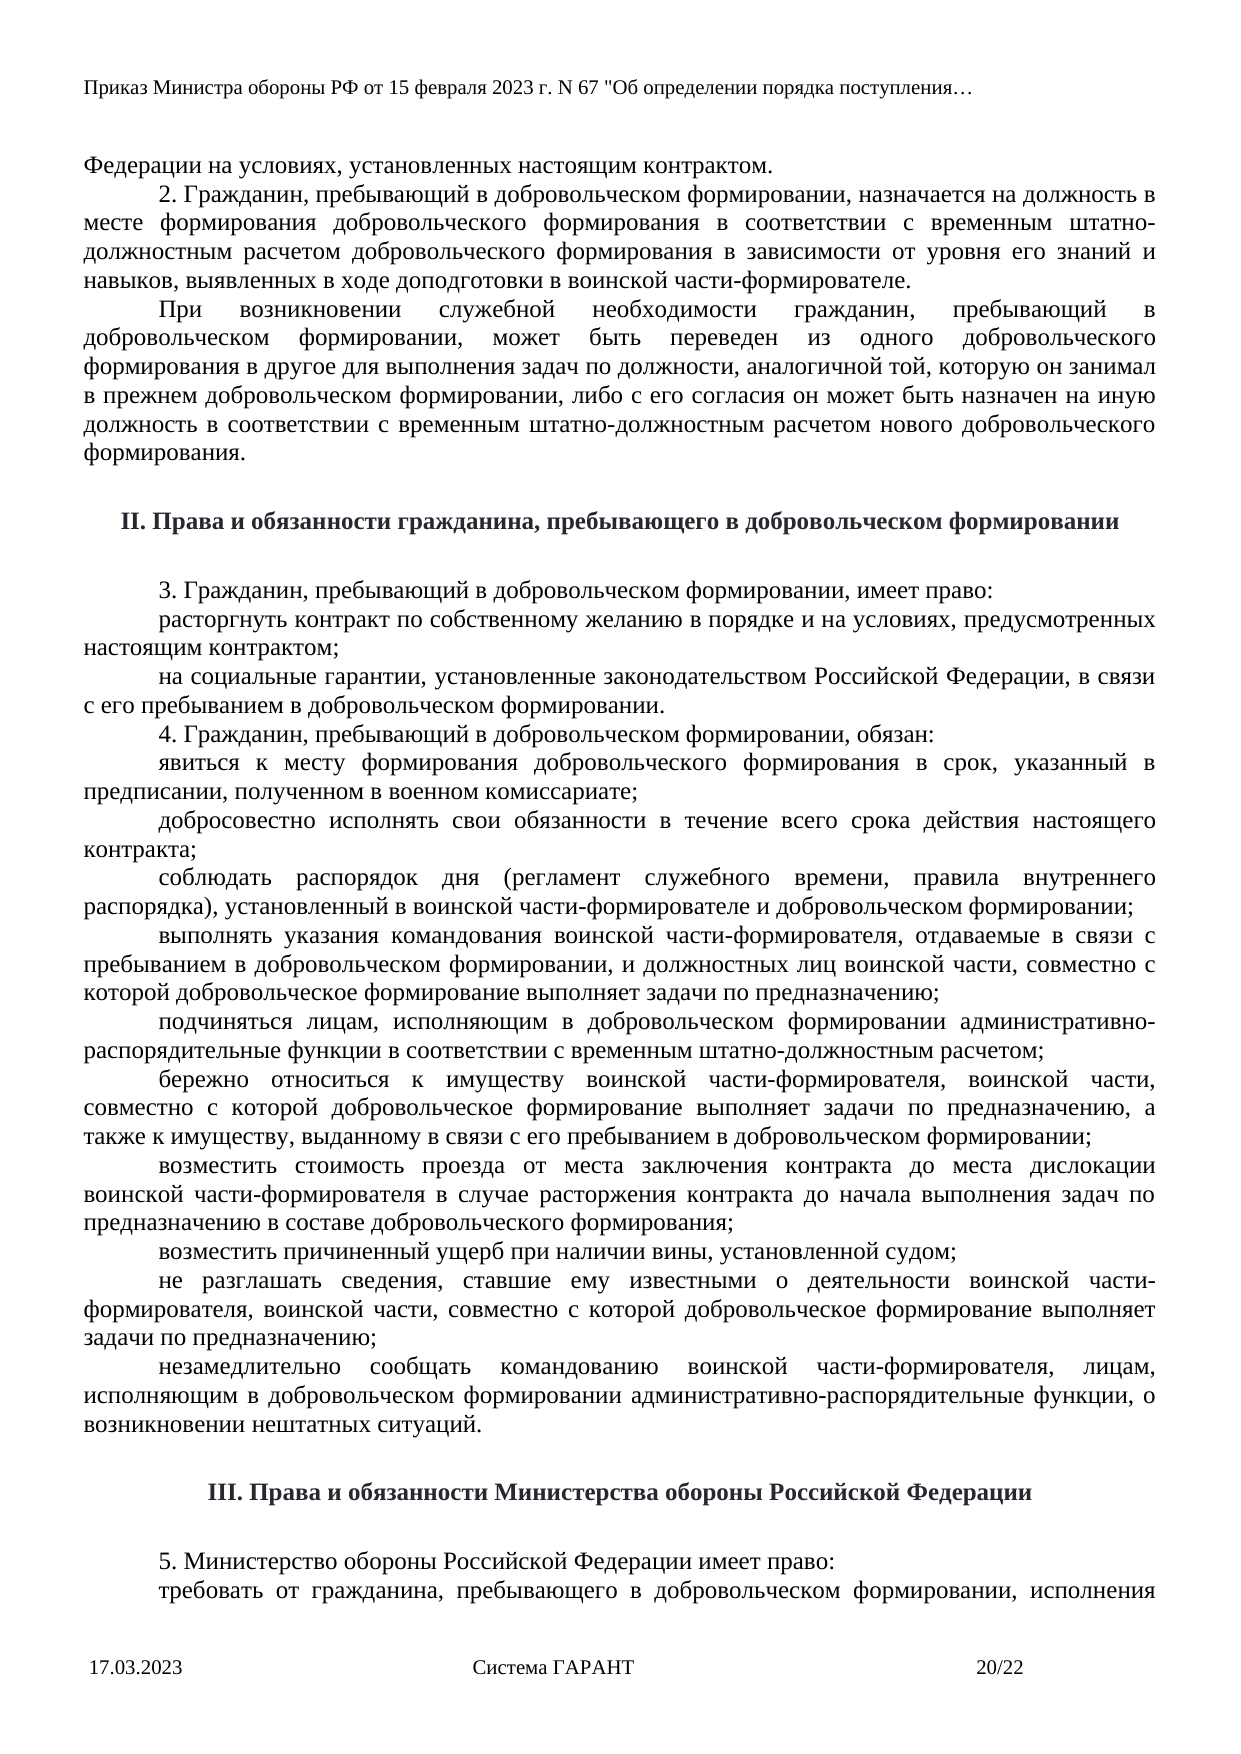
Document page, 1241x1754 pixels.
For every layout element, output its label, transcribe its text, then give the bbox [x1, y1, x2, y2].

text добросовестно исполнять свои обязанности в течение всего срока действия настоящего контракта; [83, 805, 1157, 862]
text 5. Министерство обороны Российской Федерации имеет право: [83, 1546, 1157, 1575]
text соблюдать распорядок дня (регламент служебного времени, правила внутреннего распорядка), установленный в воинской части-формирователе и добровольческом формировании; [83, 862, 1157, 920]
text При возникновении служебной необходимости гражданин, пребывающий в добровольческом формировании, может быть переведен из одного добровольческого формирования в другое для выполнения задач по должности, аналогичной той, которую он занимал в прежнем добровольческом формировании, либо с его согласия он может быть назначен на иную должность в соответствии с временным штатно-должностным расчетом нового добровольческого формирования. [83, 294, 1157, 466]
text бережно относиться к имуществу воинской части-формирователя, воинской части, совместно с которой добровольческое формирование выполняет задачи по предназначению, а также к имуществу, выданному в связи с его пребыванием в добровольческом формировании; [83, 1064, 1157, 1150]
text подчиняться лицам, исполняющим в добровольческом формировании административно-распорядительные функции в соответствии с временным штатно-должностным расчетом; [83, 1006, 1157, 1064]
text выполнять указания командования воинской части-формирователя, отдаваемые в связи с пребыванием в добровольческом формировании, и должностных лиц воинской части, совместно с которой добровольческое формирование выполняет задачи по предназначению; [83, 920, 1157, 1006]
text 4. Гражданин, пребывающий в добровольческом формировании, обязан: [83, 719, 1157, 747]
subtitle II. Права и обязанности гражданина, пребывающего в добровольческом формировании [83, 506, 1157, 535]
text возместить стоимость проезда от места заключения контракта до места дислокации воинской части-формирователя в случае расторжения контракта до начала выполнения задач по предназначению в составе добровольческого формирования; [83, 1150, 1157, 1236]
text расторгнуть контракт по собственному желанию в порядке и на условиях, предусмотренных настоящим контрактом; [83, 604, 1157, 661]
text на социальные гарантии, установленные законодательством Российской Федерации, в связи с его пребыванием в добровольческом формировании. [83, 661, 1157, 719]
text 3. Гражданин, пребывающий в добровольческом формировании, имеет право: [83, 575, 1157, 604]
text не разглашать сведения, ставшие ему известными о деятельности воинской части-формирователя, воинской части, совместно с которой добровольческое формирование выполняет задачи по предназначению; [83, 1265, 1157, 1351]
text 2. Гражданин, пребывающий в добровольческом формировании, назначается на должность в месте формирования добровольческого формирования в соответствии с временным штатно-должностным расчетом добровольческого формирования в зависимости от уровня его знаний и навыков, выявленных в ходе доподготовки в воинской части-формирователе. [83, 179, 1157, 294]
text требовать от гражданина, пребывающего в добровольческом формировании, исполнения [83, 1575, 1157, 1604]
text явиться к месту формирования добровольческого формирования в срок, указанный в предписании, полученном в военном комиссариате; [83, 747, 1157, 805]
subtitle III. Права и обязанности Министерства обороны Российской Федерации [83, 1477, 1157, 1506]
text возместить причиненный ущерб при наличии вины, установленной судом; [83, 1236, 1157, 1265]
text Федерации на условиях, установленных настоящим контрактом. [83, 150, 1157, 179]
text незамедлительно сообщать командованию воинской части-формирователя, лицам, исполняющим в добровольческом формировании административно-распорядительные функции, о возникновении нештатных ситуаций. [83, 1351, 1157, 1437]
